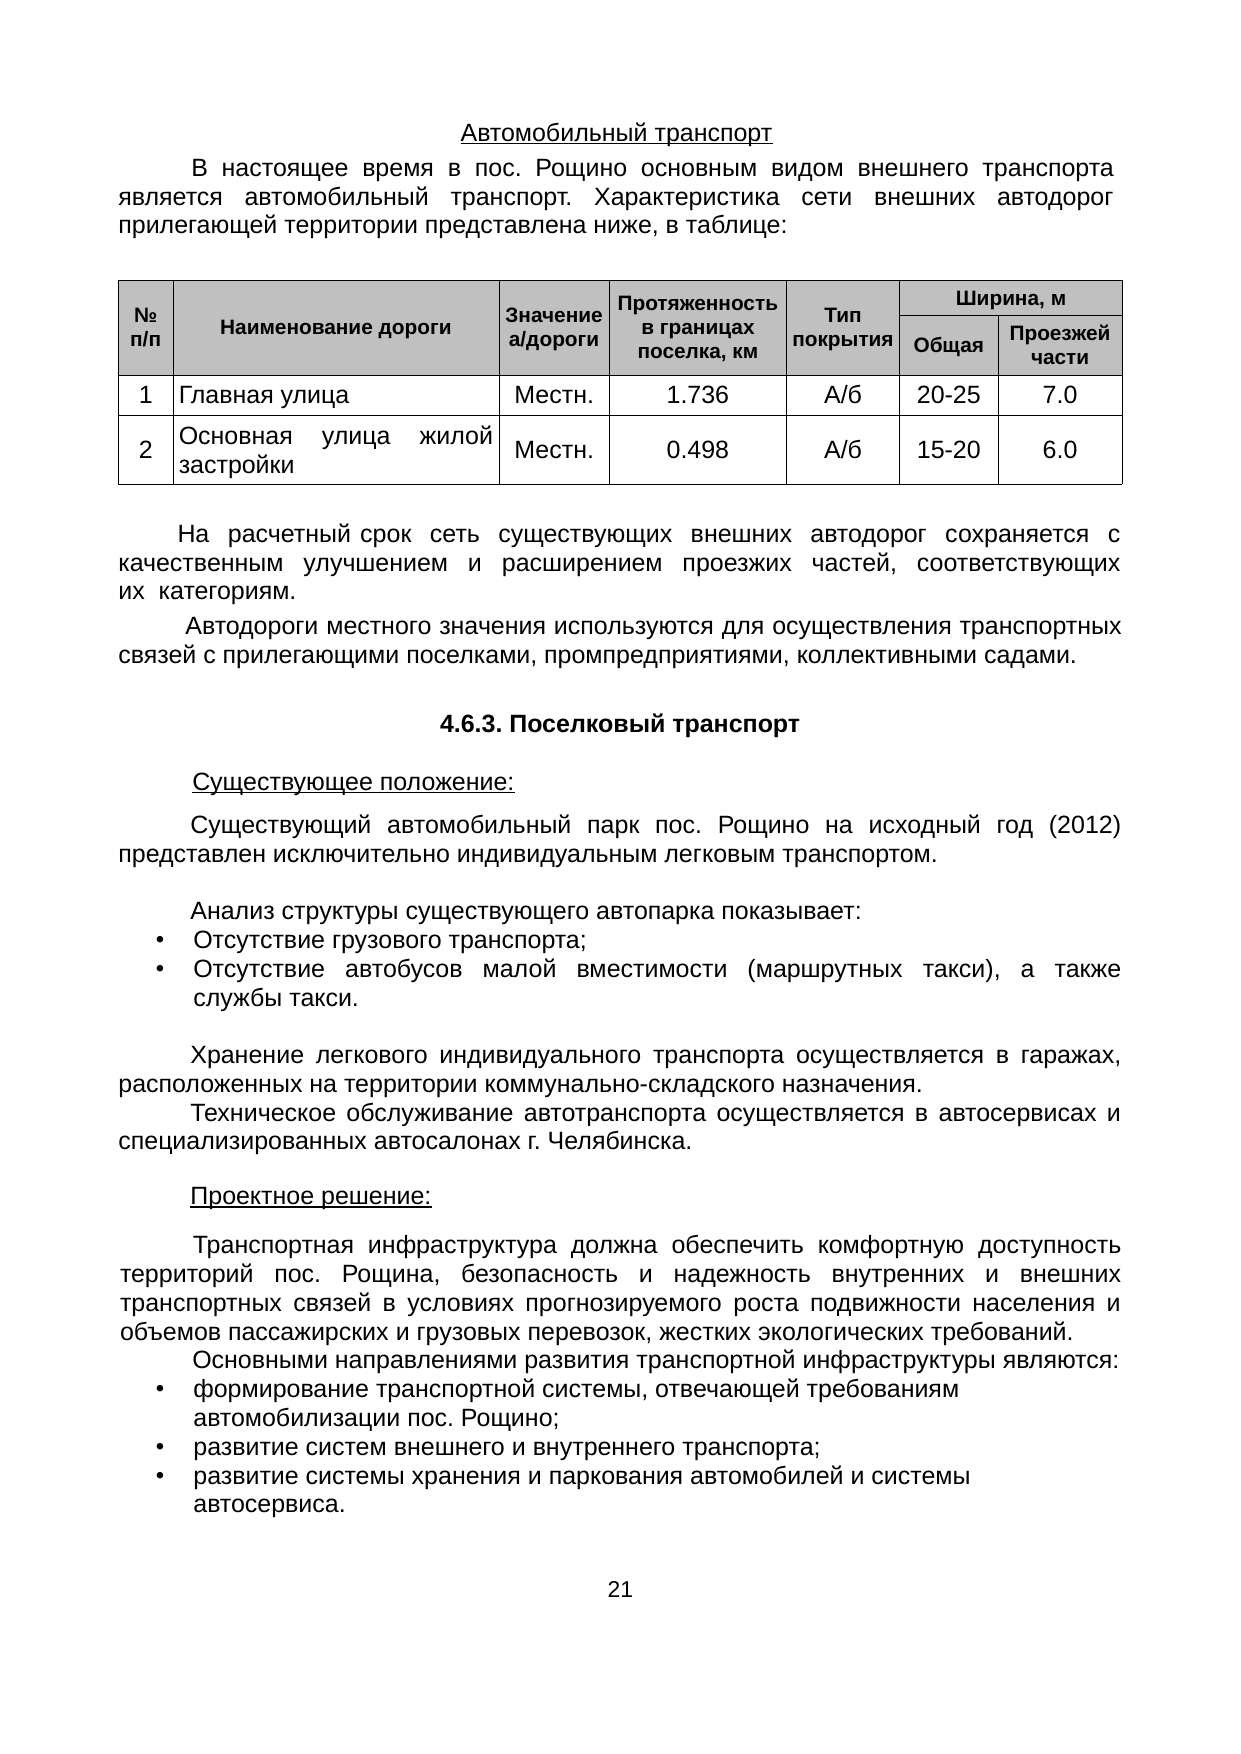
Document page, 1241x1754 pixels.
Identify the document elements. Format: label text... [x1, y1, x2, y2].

list Отсутствие автобусов малой вместимости (маршрутных такси), а также службы такси. [156, 954, 1122, 1011]
text Проектное решение: [118, 1181, 1122, 1210]
list Отсутствие грузового транспорта; [156, 925, 1122, 954]
table_header Ширина, м [900, 281, 1122, 315]
table_cell 1 [119, 376, 173, 415]
table_cell 2 [119, 416, 173, 484]
table_cell Главная улица [174, 376, 499, 415]
text Хранение легкового индивидуального транспорта осуществляется в гаражах, расположенных на территории коммунально-складского назначения. [118, 1040, 1122, 1097]
text Автодороги местного значения используются для осуществления транспортных связей с прилегающими поселками, промпредприятиями, коллективными садами. [118, 611, 1122, 668]
table_cell А/б [787, 376, 899, 415]
table_header Протяженность в границах поселка, км [610, 281, 786, 375]
list развитие систем внешнего и внутреннего транспорта; [156, 1432, 1122, 1461]
list развитие системы хранения и паркования автомобилей и системы автосервиса. [156, 1461, 1122, 1518]
table_cell А/б [787, 416, 899, 484]
text Существующее положение: [118, 767, 1114, 795]
text Транспортная инфраструктура должна обеспечить комфортную доступность территорий пос. Рощина, безопасность и надежность внутренних и внешних транспортных связей в условиях прогнозируемого роста подвижности населения и объемов пассажирских и грузовых перевозок, жестких экологических требований. [120, 1230, 1122, 1345]
text Анализ структуры существующего автопарка показывает: [118, 896, 1122, 925]
table_cell 20-25 [900, 376, 998, 415]
text Автомобильный транспорт [118, 118, 1115, 147]
table_header Тип покрытия [787, 281, 899, 375]
table_cell Проезжей части [999, 316, 1122, 375]
text 45 [118, 1576, 1122, 1602]
table_cell 0.498 [610, 416, 786, 484]
table_header Наименование дороги [174, 281, 499, 375]
table_cell 15-20 [900, 416, 998, 484]
text На расчетный срок сеть существующих внешних автодорог сохраняется с качественным улучшением и расширением проезжих частей, соответствующих их категориям. [118, 519, 1122, 605]
list 4.6.3. Поселковый транспорт [115, 709, 1122, 738]
table_cell 7.0 [999, 376, 1122, 415]
table_cell Местн. [500, 376, 609, 415]
text Техническое обслуживание автотранспорта осуществляется в автосервисах и специализированных автосалонах г. Челябинска. [118, 1097, 1122, 1155]
table_header № п/п [119, 281, 173, 375]
table_cell Местн. [500, 416, 609, 484]
text Основными направлениями развития транспортной инфраструктуры являются: [118, 1345, 1122, 1374]
table_cell 1.736 [610, 376, 786, 415]
text В настоящее время в пос. Рощино основным видом внешнего транспорта является автомобильный транспорт. Характеристика сети внешних автодорог прилегающей территории представлена ниже, в таблице: [118, 153, 1115, 239]
table_cell 6.0 [999, 416, 1122, 484]
text Существующий автомобильный парк пос. Рощино на исходный год (2012) представлен исключительно индивидуальным легковым транспортом. [118, 810, 1122, 867]
table_header Значение а/дороги [500, 281, 609, 375]
table_cell Общая [900, 316, 998, 375]
table_cell Основная улица жилой застройки [174, 416, 499, 484]
list формирование транспортной системы, отвечающей требованиям автомобилизации пос. Рощино; [156, 1374, 1122, 1432]
